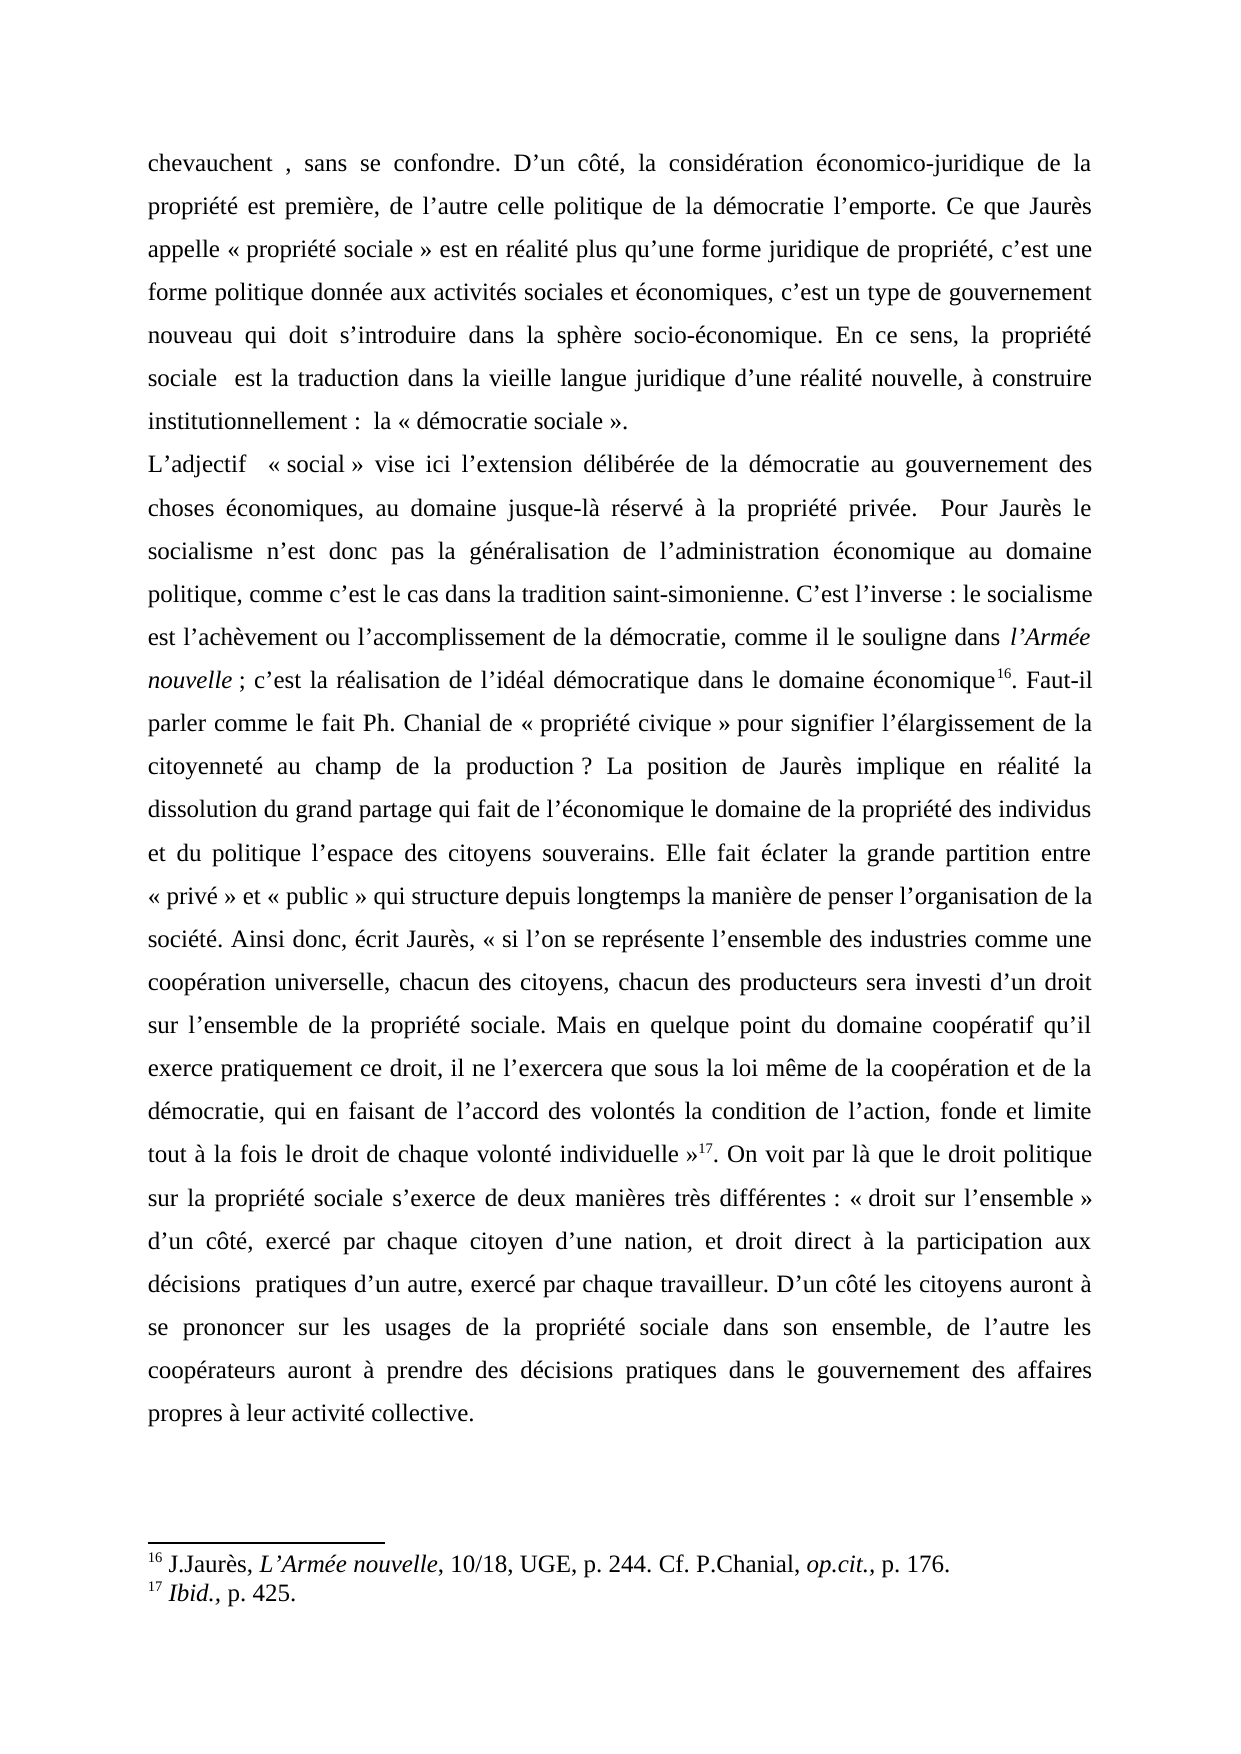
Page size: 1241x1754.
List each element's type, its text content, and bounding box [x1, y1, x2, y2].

text chevauchent , sans se confondre. D’un côté, la considération économico-juridique de la propriété est première, de l’autre celle politique de la démocratie l’emporte. Ce que Jaurès appelle « propriété sociale » est en réalité plus qu’une forme juridique de propriété, c’est une forme politique donnée aux activités sociales et économiques, c’est un type de gouvernement nouveau qui doit s’introduire dans la sphère socio-économique. En ce sens, la propriété sociale est la traduction dans la vieille langue juridique d’une réalité nouvelle, à construire institutionnellement : la « démocratie sociale ». [148, 148, 1093, 435]
text Ibid., p. 425. [148, 1578, 1093, 1606]
text J.Jaurès, L’Armée nouvelle, 10/18, UGE, p. 244. Cf. P.Chanial, op.cit., p. 176. [148, 1549, 1093, 1578]
text L’adjectif « social » vise ici l’extension délibérée de la démocratie au gouvernement des choses économiques, au domaine jusque-là réservé à la propriété privée. Pour Jaurès le socialisme n’est donc pas la généralisation de l’administration économique au domaine politique, comme c’est le cas dans la tradition saint-simonienne. C’est l’inverse : le socialisme est l’achèvement ou l’accomplissement de la démocratie, comme il le souligne dans l’Armée nouvelle ; c’est la réalisation de l’idéal démocratique dans le domaine économique. Faut-il parler comme le fait Ph. Chanial de « propriété civique » pour signifier l’élargissement de la citoyenneté au champ de la production ? La position de Jaurès implique en réalité la dissolution du grand partage qui fait de l’économique le domaine de la propriété des individus et du politique l’espace des citoyens souverains. Elle fait éclater la grande partition entre « privé » et « public » qui structure depuis longtemps la manière de penser l’organisation de la société. Ainsi donc, écrit Jaurès, « si l’on se représente l’ensemble des industries comme une coopération universelle, chacun des citoyens, chacun des producteurs sera investi d’un droit sur l’ensemble de la propriété sociale. Mais en quelque point du domaine coopératif qu’il exerce pratiquement ce droit, il ne l’exercera que sous la loi même de la coopération et de la démocratie, qui en faisant de l’accord des volontés la condition de l’action, fonde et limite tout à la fois le droit de chaque volonté individuelle ». On voit par là que le droit politique sur la propriété sociale s’exerce de deux manières très différentes : « droit sur l’ensemble » d’un côté, exercé par chaque citoyen d’une nation, et droit direct à la participation aux décisions pratiques d’un autre, exercé par chaque travailleur. D’un côté les citoyens auront à se prononcer sur les usages de la propriété sociale dans son ensemble, de l’autre les coopérateurs auront à prendre des décisions pratiques dans le gouvernement des affaires propres à leur activité collective. [148, 449, 1093, 1427]
